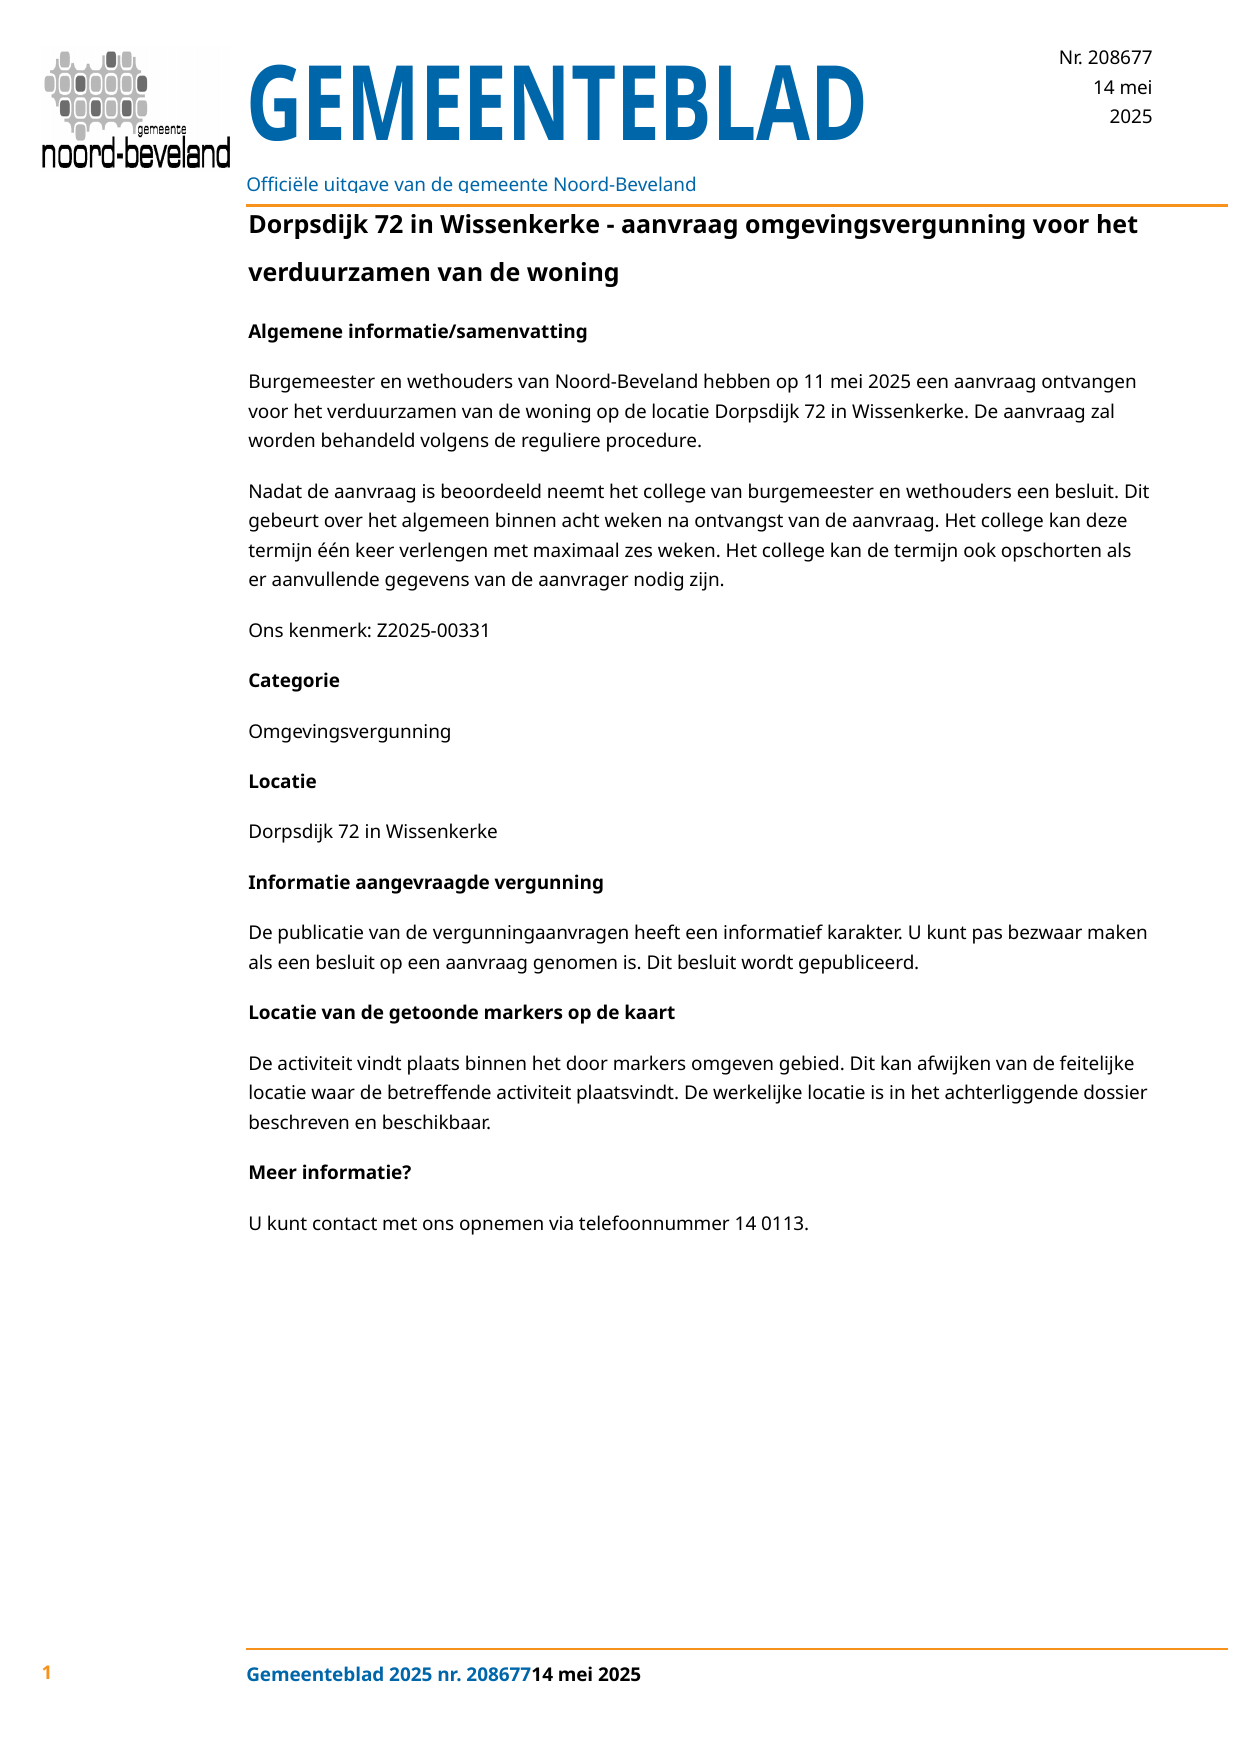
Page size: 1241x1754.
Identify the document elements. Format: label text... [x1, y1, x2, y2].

text Omgevingsvergunning [248, 718, 1152, 744]
text De publicatie van de vergunningaanvragen heeft een informatief karakter. U kunt pas bezwaar maken als een besluit op een aanvraag genomen is. Dit besluit wordt gepubliceerd. [248, 919, 1152, 975]
picture [41, 47, 231, 172]
text Burgemeester en wethouders van Noord-Beveland hebben op 11 mei 2025 een aanvraag ontvangen voor het verduurzamen van de woning op de locatie Dorpsdijk 72 in Wissenkerke. De aanvraag zal worden behandeld volgens de reguliere procedure. [248, 368, 1152, 453]
text Ons kenmerk: Z2025-00331 [248, 617, 1152, 643]
text De activiteit vindt plaats binnen het door markers omgeven gebied. Dit kan afwijken van de feitelijke locatie waar de betreffende activiteit plaatsvindt. De werkelijke locatie is in het achterliggende dossier beschreven en beschikbaar. [248, 1050, 1152, 1135]
text Meer informatie? [248, 1159, 1152, 1185]
text U kunt contact met ons opnemen via telefoonnummer 14 0113. [248, 1210, 1152, 1236]
text Dorpsdijk 72 in Wissenkerke - aanvraag omgevingsvergunning voor het verduurzamen van de woning [248, 207, 1152, 288]
text Locatie [248, 768, 1152, 794]
text Informatie aangevraagde vergunning [248, 869, 1152, 895]
text Nadat de aanvraag is beoordeeld neemt het college van burgemeester en wethouders een besluit. Dit gebeurt over het algemeen binnen acht weken na ontvangst van de aanvraag. Het college kan deze termijn één keer verlengen met maximaal zes weken. Het college kan de termijn ook opschorten als er aanvullende gegevens van de aanvrager nodig zijn. [248, 478, 1152, 592]
text Categorie [248, 667, 1152, 693]
text Dorpsdijk 72 in Wissenkerke [248, 819, 1152, 844]
text Locatie van de getoonde markers op de kaart [248, 999, 1152, 1025]
text Algemene informatie/samenvatting [248, 318, 1152, 344]
